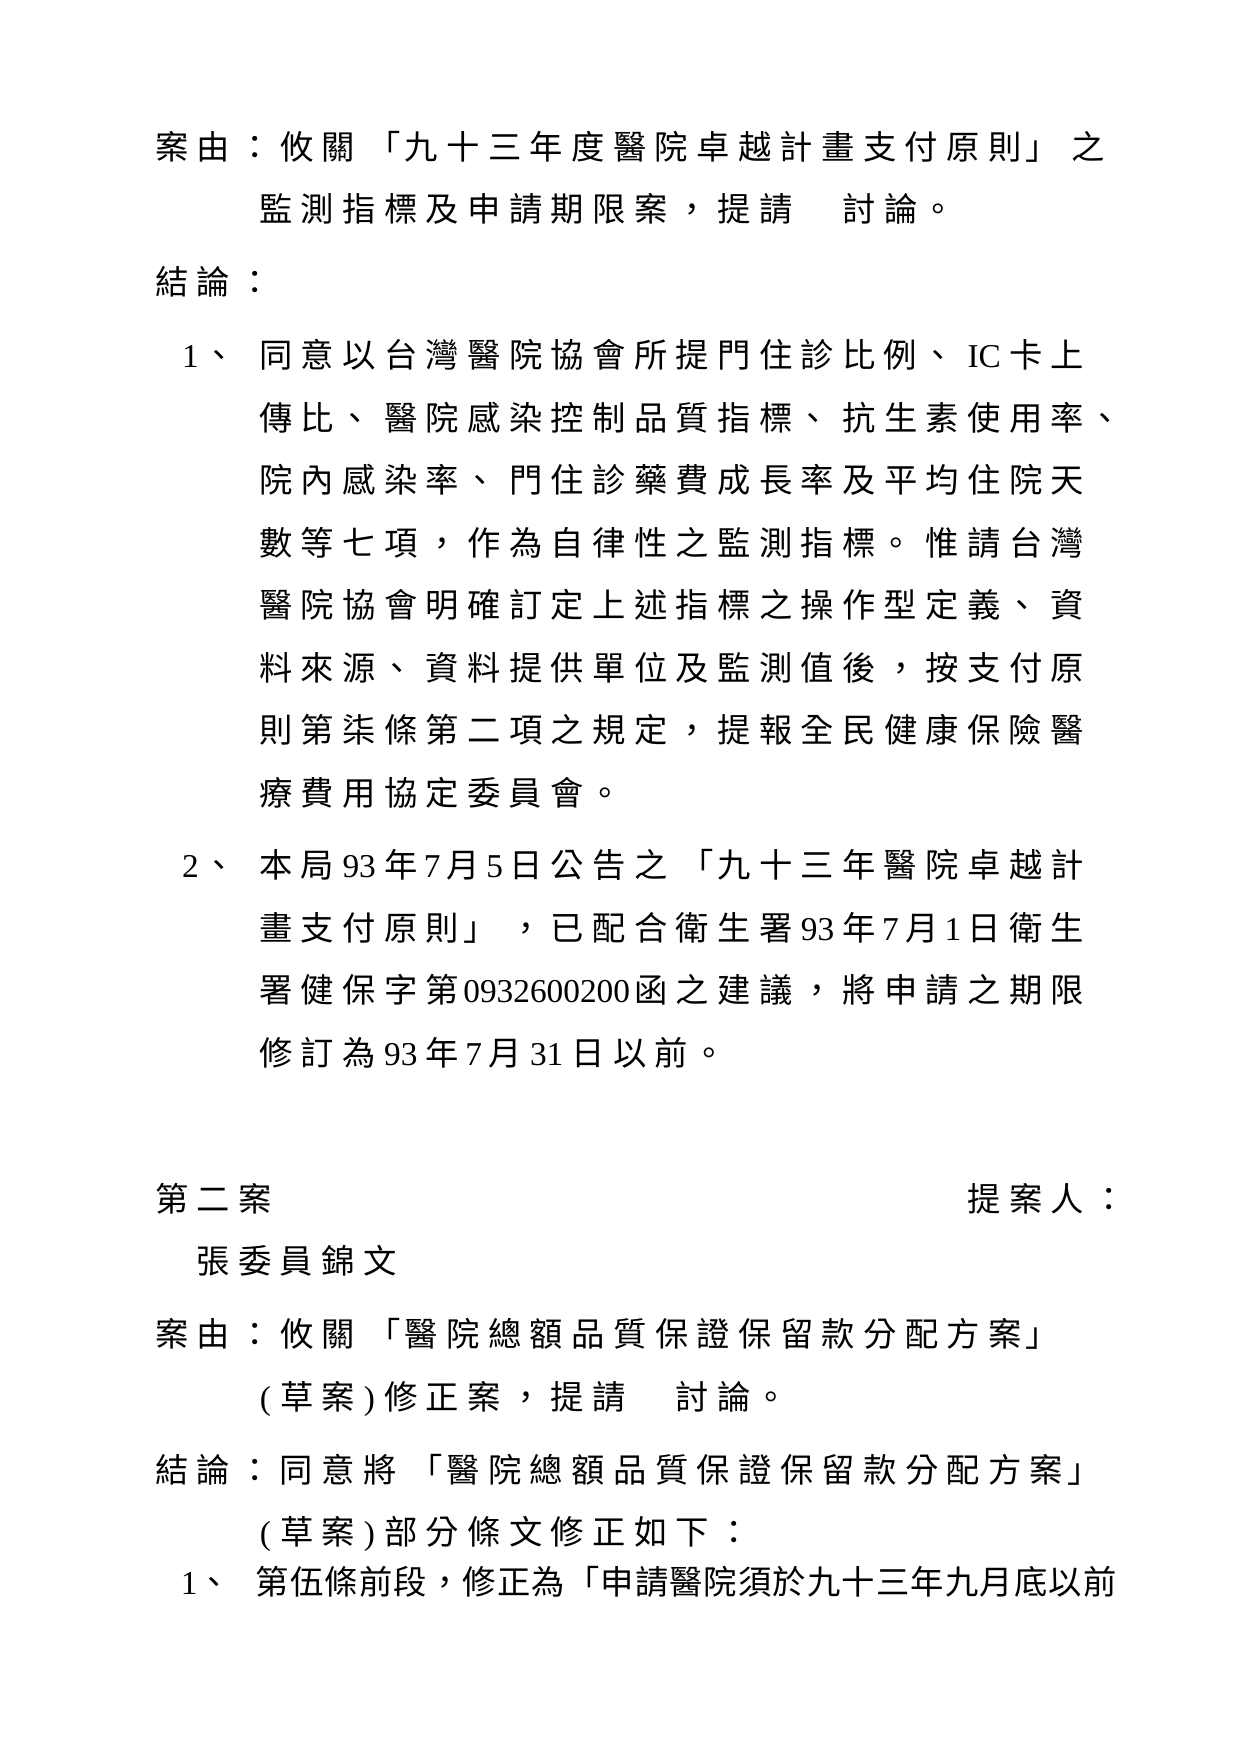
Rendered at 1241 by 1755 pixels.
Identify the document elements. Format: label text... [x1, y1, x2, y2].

text 結論： [151, 238, 1119, 301]
list 同意以台灣醫院協會所提門住診比例、IC卡上傳比、醫院感染控制品質指標、抗生素使用率、院內感染率、門住診藥費成長率及平均住院天數等七項，作為自律性之監測指標。惟請台灣醫院協會明確訂定上述指標之操作型定義、資料來源、資料提供單位及監測值後，按支付原則第柒條第二項之規定，提報全民健康保險醫療費用協定委員會。 [180, 311, 1119, 811]
text 結論：同意將「醫院總額品質保證保留款分配方案」(草案)部分條文修正如下： [151, 1426, 1119, 1551]
text 案由：攸關「醫院總額品質保證保留款分配方案」(草案)修正案，提請 討論。 [151, 1290, 1119, 1415]
list 本局93年7月5日公告之「九十三年醫院卓越計畫支付原則」，已配合衛生署93年7月1日衛生署健保字第0932600200函之建議，將申請之期限修訂為93年7月31日以前。 [180, 822, 1119, 1072]
text 第二案 提案人：張委員錦文 [151, 1155, 1119, 1280]
list 第伍條前段，修正為「申請醫院須於九十三年九月底以前，向醫院總額受託單位提出申請。」 [181, 1561, 1119, 1603]
text 案由：攸關「九十三年度醫院卓越計畫支付原則」之監測指標及申請期限案，提請 討論。 [151, 103, 1119, 228]
